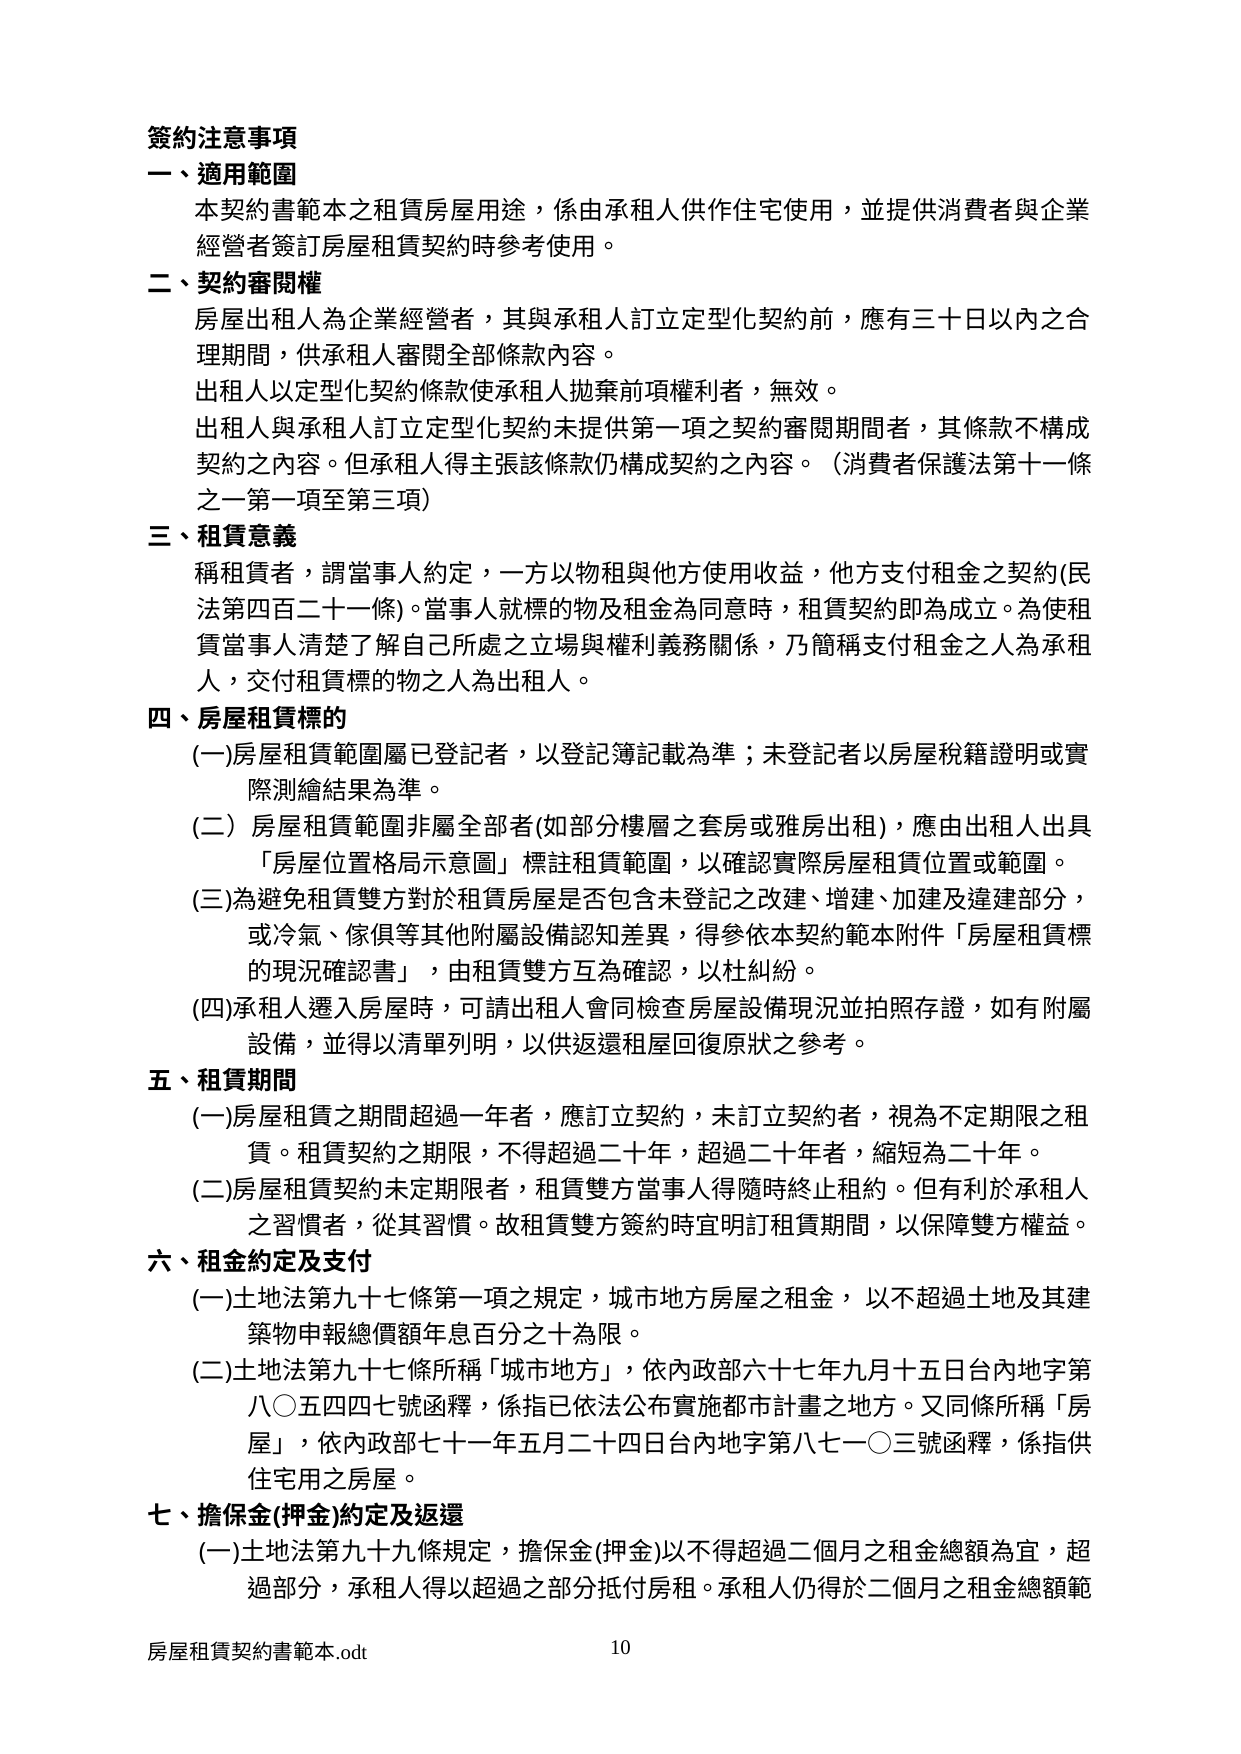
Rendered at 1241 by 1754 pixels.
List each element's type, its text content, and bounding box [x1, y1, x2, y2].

text 五、租賃期間 [148, 1061, 1092, 1097]
text 一、適用範圍 [148, 154, 1092, 191]
text 本契約書範本之租賃房屋用途，係由承租人供作住宅使用，並提供消費者與企業經營者簽訂房屋租賃契約時參考使用。 [194, 191, 1092, 263]
text (二)土地法第九十七條所稱「城市地方」，依內政部六十七年九月十五日台內地字第八○五四四七號函釋，係指已依法公布實施都市計畫之地方。又同條所稱「房屋」，依內政部七十一年五月二十四日台內地字第八七一○三號函釋，係指供住宅用之房屋。 [192, 1351, 1092, 1496]
text (一)房屋租賃範圍屬已登記者，以登記簿記載為準；未登記者以房屋稅籍證明或實際測繪結果為準。 [192, 734, 1092, 807]
text (一)土地法第九十七條第一項之規定，城市地方房屋之租金， 以不超過土地及其建築物申報總價額年息百分之十為限。 [192, 1278, 1092, 1351]
text 出租人以定型化契約條款使承租人拋棄前項權利者，無效。 [194, 372, 1092, 408]
text 六、租金約定及支付 [148, 1242, 1092, 1278]
text 房屋出租人為企業經營者，其與承租人訂立定型化契約前，應有三十日以內之合理期間，供承租人審閱全部條款內容。 [194, 299, 1092, 372]
text 七、擔保金(押金)約定及返還 [148, 1496, 1092, 1532]
text (四)承租人遷入房屋時，可請出租人會同檢查房屋設備現況並拍照存證，如有附屬設備，並得以清單列明，以供返還租屋回復原狀之參考。 [192, 988, 1092, 1061]
text (三)為避免租賃雙方對於租賃房屋是否包含未登記之改建、增建、加建及違建部分，或冷氣、傢俱等其他附屬設備認知差異，得參依本契約範本附件「房屋租賃標的現況確認書」，由租賃雙方互為確認，以杜糾紛。 [192, 879, 1092, 988]
text (一)土地法第九十九條規定，擔保金(押金)以不得超過二個月之租金總額為宜，超過部分，承租人得以超過之部分抵付房租。承租人仍得於二個月之租金總額範 [192, 1532, 1092, 1604]
text 四、房屋租賃標的 [148, 698, 1092, 734]
text (一)房屋租賃之期間超過一年者，應訂立契約，未訂立契約者，視為不定期限之租賃。租賃契約之期限，不得超過二十年，超過二十年者，縮短為二十年。 [192, 1097, 1092, 1169]
text 三、租賃意義 [148, 517, 1092, 553]
text (二）房屋租賃範圍非屬全部者(如部分樓層之套房或雅房出租)，應由出租人出具「房屋位置格局示意圖」標註租賃範圍，以確認實際房屋租賃位置或範圍。 [192, 807, 1092, 879]
text 簽約注意事項 [138, 118, 1092, 154]
text 二、契約審閱權 [148, 263, 1092, 299]
text 出租人與承租人訂立定型化契約未提供第一項之契約審閱期間者，其條款不構成契約之內容。但承租人得主張該條款仍構成契約之內容。（消費者保護法第十一條之一第一項至第三項） [194, 408, 1092, 517]
text (二)房屋租賃契約未定期限者，租賃雙方當事人得隨時終止租約。但有利於承租人之習慣者，從其習慣。故租賃雙方簽約時宜明訂租賃期間，以保障雙方權益。 [192, 1169, 1092, 1242]
text 稱租賃者，謂當事人約定，一方以物租與他方使用收益，他方支付租金之契約(民法第四百二十一條)。當事人就標的物及租金為同意時，租賃契約即為成立。為使租賃當事人清楚了解自己所處之立場與權利義務關係，乃簡稱支付租金之人為承租人，交付租賃標的物之人為出租人。 [194, 553, 1092, 698]
